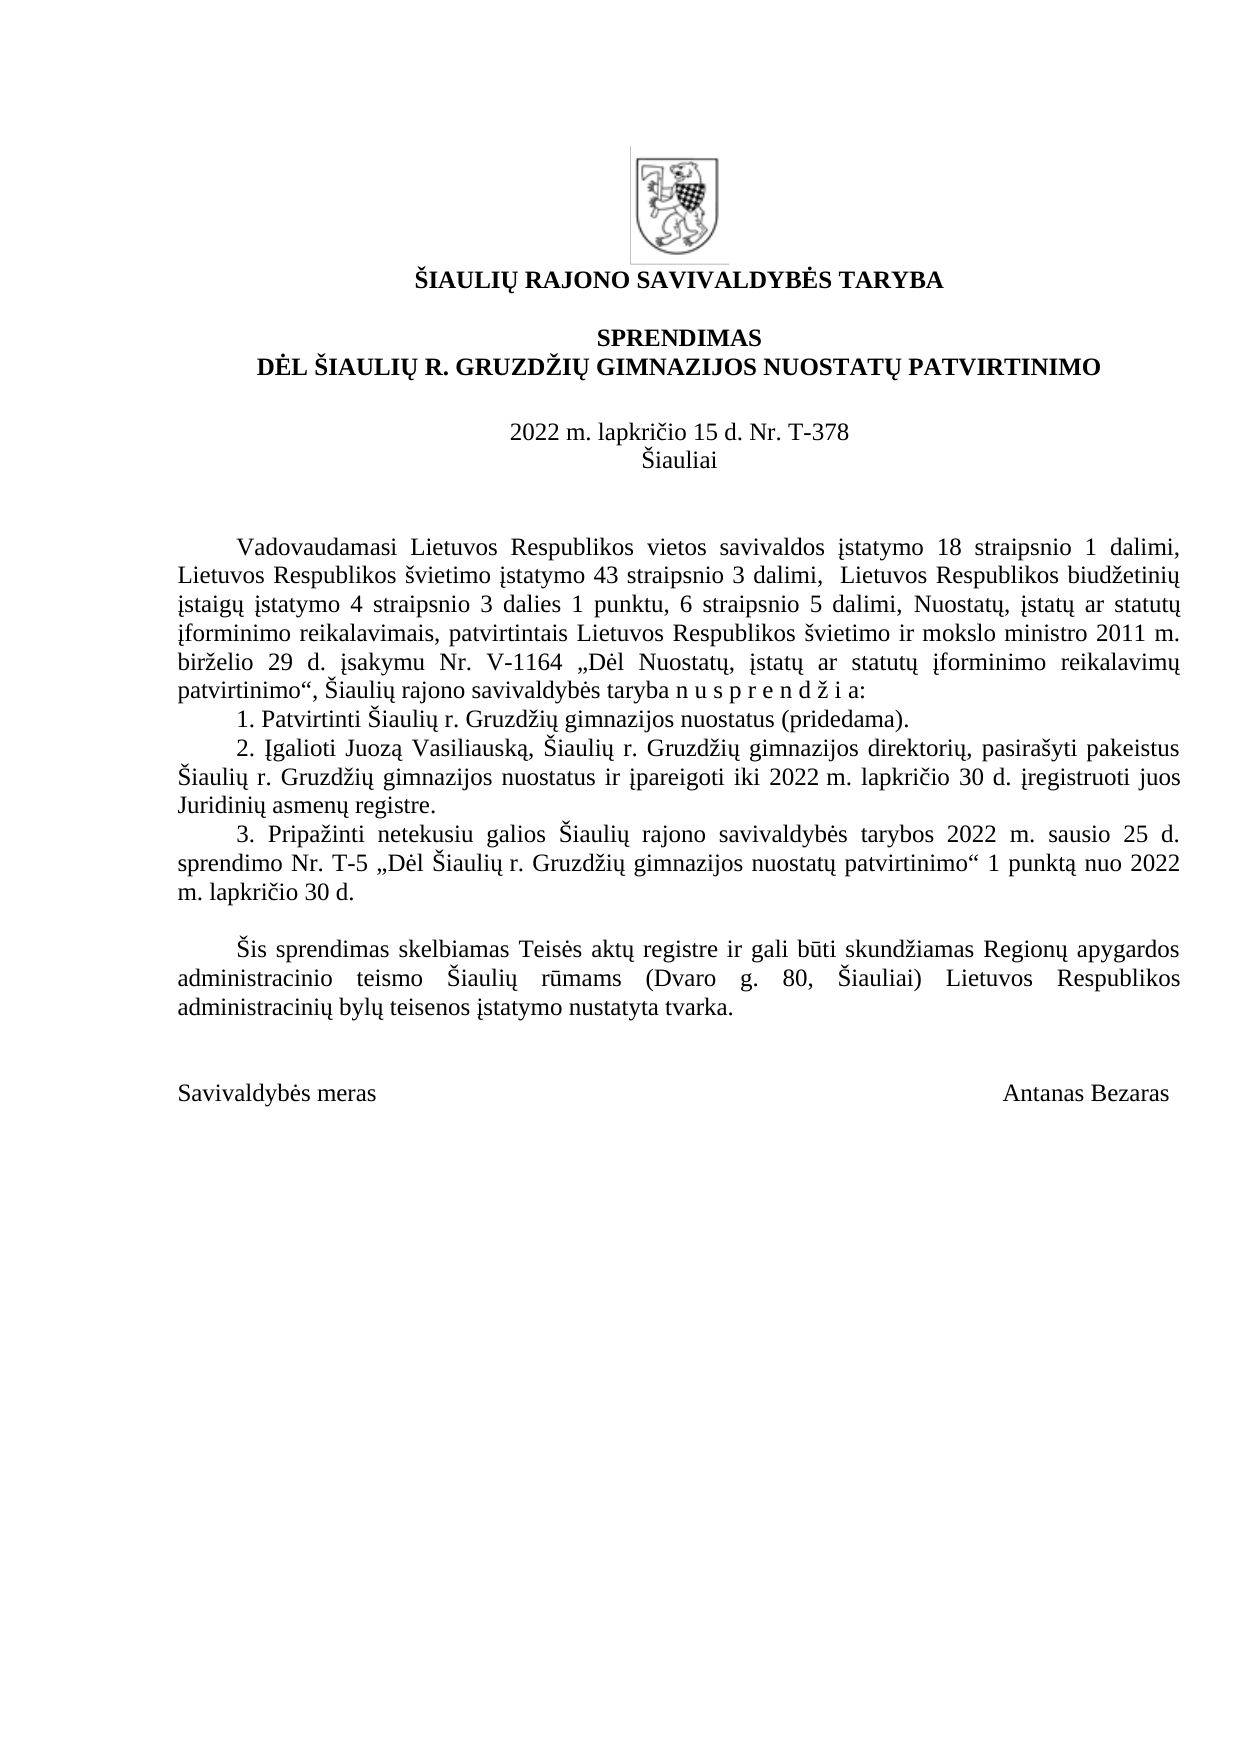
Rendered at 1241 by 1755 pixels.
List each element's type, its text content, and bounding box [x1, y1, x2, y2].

text Savivaldybės meras Antanas Bezaras [177, 1078, 1181, 1107]
text Šiauliai [177, 445, 1181, 474]
text 2. Įgalioti Juozą Vasiliauską, Šiaulių r. Gruzdžių gimnazijos direktorių, pasirašyti pakeistus Šiaulių r. Gruzdžių gimnazijos nuostatus ir įpareigoti iki 2022 m. lapkričio 30 d. įregistruoti juos Juridinių asmenų registre. [177, 733, 1181, 819]
text 3. Pripažinti netekusiu galios Šiaulių rajono savivaldybės tarybos 2022 m. sausio 25 d. sprendimo Nr. T-5 „Dėl Šiaulių r. Gruzdžių gimnazijos nuostatų patvirtinimo“ 1 punktą nuo 2022 m. lapkričio 30 d. [177, 819, 1181, 905]
subtitle DĖL ŠIAULIŲ R. GRUZDŽIŲ GIMNAZIJOS NUOSTATŲ PATVIRTINIMO [177, 352, 1181, 381]
text ŠIAULIŲ RAJONO SAVIVALDYBĖS TARYBA [177, 266, 1181, 294]
text 1. Patvirtinti Šiaulių r. Gruzdžių gimnazijos nuostatus (pridedama). [177, 704, 1181, 733]
text SPRENDIMAS [177, 323, 1181, 352]
text Šis sprendimas skelbiamas Teisės aktų registre ir gali būti skundžiamas Regionų apygardos administracinio teismo Šiaulių rūmams (Dvaro g. 80, Šiauliai) Lietuvos Respublikos administracinių bylų teisenos įstatymo nustatyta tvarka. [177, 934, 1181, 1020]
text 2022 m. lapkričio 15 d. Nr. T-378 [177, 417, 1181, 445]
text Vadovaudamasi Lietuvos Respublikos vietos savivaldos įstatymo 18 straipsnio 1 dalimi, Lietuvos Respublikos švietimo įstatymo 43 straipsnio 3 dalimi, Lietuvos Respublikos biudžetinių įstaigų įstatymo 4 straipsnio 3 dalies 1 punktu, 6 straipsnio 5 dalimi, Nuostatų, įstatų ar statutų įforminimo reikalavimais, patvirtintais Lietuvos Respublikos švietimo ir mokslo ministro 2011 m. birželio 29 d. įsakymu Nr. V-1164 „Dėl Nuostatų, įstatų ar statutų įforminimo reikalavimų patvirtinimo“, Šiaulių rajono savivaldybės taryba nusprendžia: [177, 532, 1181, 704]
